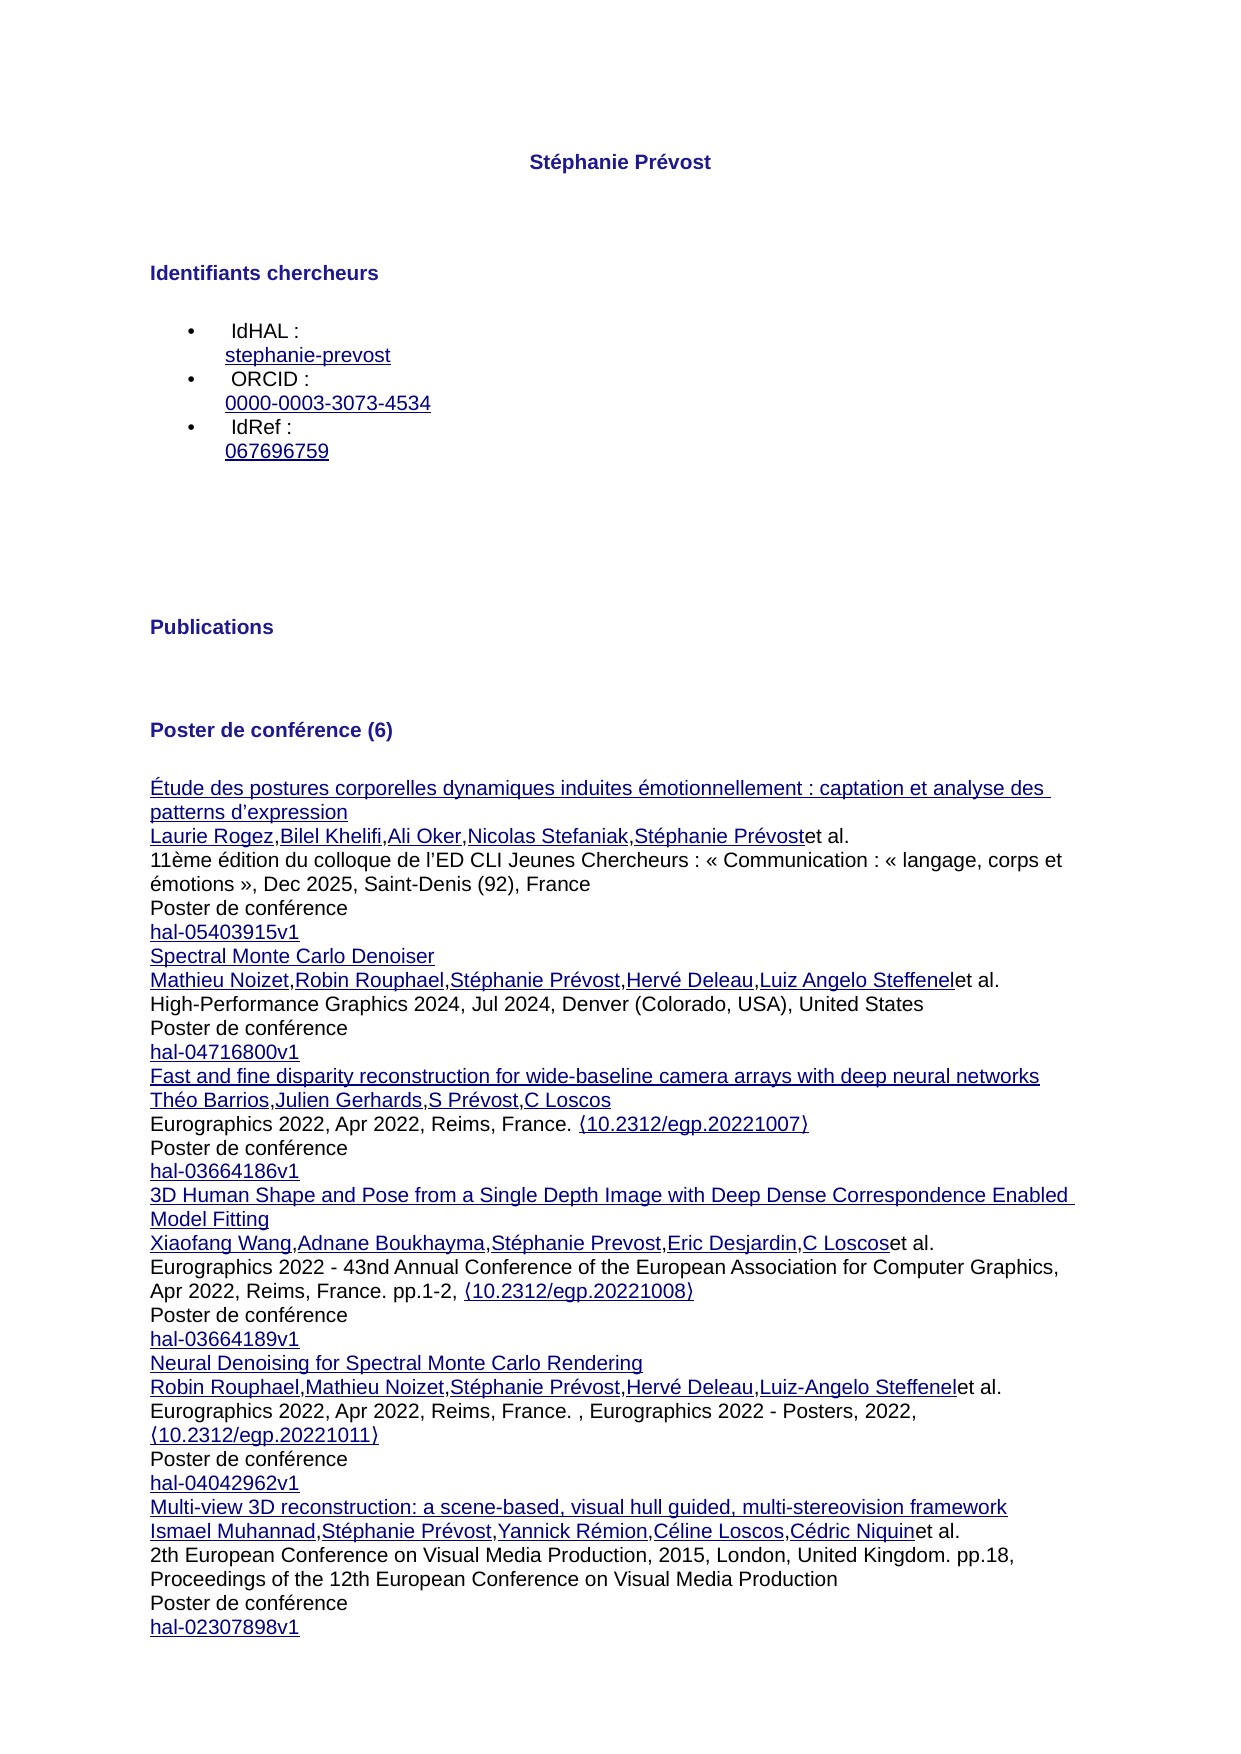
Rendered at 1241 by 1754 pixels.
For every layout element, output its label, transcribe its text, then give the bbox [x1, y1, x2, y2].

list ORCID : [187, 367, 1090, 391]
list 0000-0003-3073-4534 [187, 391, 1090, 414]
subtitle Identifiants chercheurs [150, 260, 1090, 284]
list IdRef : [187, 414, 1090, 438]
table_cell 3D Human Shape and Pose from a Single Depth Image with Deep Dense Correspondence Enabled Model Fitting Xiaofang Wang,Adnane Boukhayma,Stéphanie Prevost,Eric Desjardin,C Loscoset al. Eurographics 2022 - 43nd Annual Conference of the European Association for Computer Graphics, Apr 2022, Reims, France. pp.1-2, ⟨10.2312/egp.20221008⟩ Poster de conférence hal-03664189v1 [150, 1183, 1090, 1351]
table_cell Multi-view 3D reconstruction: a scene-based, visual hull guided, multi-stereovision framework Ismael Muhannad,Stéphanie Prévost,Yannick Rémion,Céline Loscos,Cédric Niquinet al. 2th European Conference on Visual Media Production, 2015, London, United Kingdom. pp.18, Proceedings of the 12th European Conference on Visual Media Production Poster de conférence hal-02307898v1 [150, 1495, 1090, 1638]
subtitle Poster de conférence (6) [150, 718, 1090, 742]
subtitle Publications [150, 614, 1090, 638]
table_cell Neural Denoising for Spectral Monte Carlo Rendering Robin Rouphael,Mathieu Noizet,Stéphanie Prévost,Hervé Deleau,Luiz-Angelo Steffenelet al. Eurographics 2022, Apr 2022, Reims, France. , Eurographics 2022 - Posters, 2022, ⟨10.2312/egp.20221011⟩ Poster de conférence hal-04042962v1 [150, 1351, 1090, 1495]
table_header Étude des postures corporelles dynamiques induites émotionnellement : captation et analyse des patterns d’expression Laurie Rogez,Bilel Khelifi,Ali Oker,Nicolas Stefaniak,Stéphanie Prévostet al. 11ème édition du colloque de l’ED CLI Jeunes Chercheurs : « Communication : « langage, corps et émotions », Dec 2025, Saint-Denis (92), France Poster de conférence hal-05403915v1 [150, 776, 1090, 944]
list 067696759 [187, 438, 1090, 462]
table_cell Fast and fine disparity reconstruction for wide-baseline camera arrays with deep neural networks Théo Barrios,Julien Gerhards,S Prévost,C Loscos Eurographics 2022, Apr 2022, Reims, France. ⟨10.2312/egp.20221007⟩ Poster de conférence hal-03664186v1 [150, 1064, 1090, 1183]
list IdHAL : [187, 319, 1090, 343]
table_cell Spectral Monte Carlo Denoiser Mathieu Noizet,Robin Rouphael,Stéphanie Prévost,Hervé Deleau,Luiz Angelo Steffenelet al. High-Performance Graphics 2024, Jul 2024, Denver (Colorado, USA), United States Poster de conférence hal-04716800v1 [150, 944, 1090, 1063]
list stephanie-prevost [187, 343, 1090, 367]
subtitle Stéphanie Prévost [150, 150, 1090, 174]
